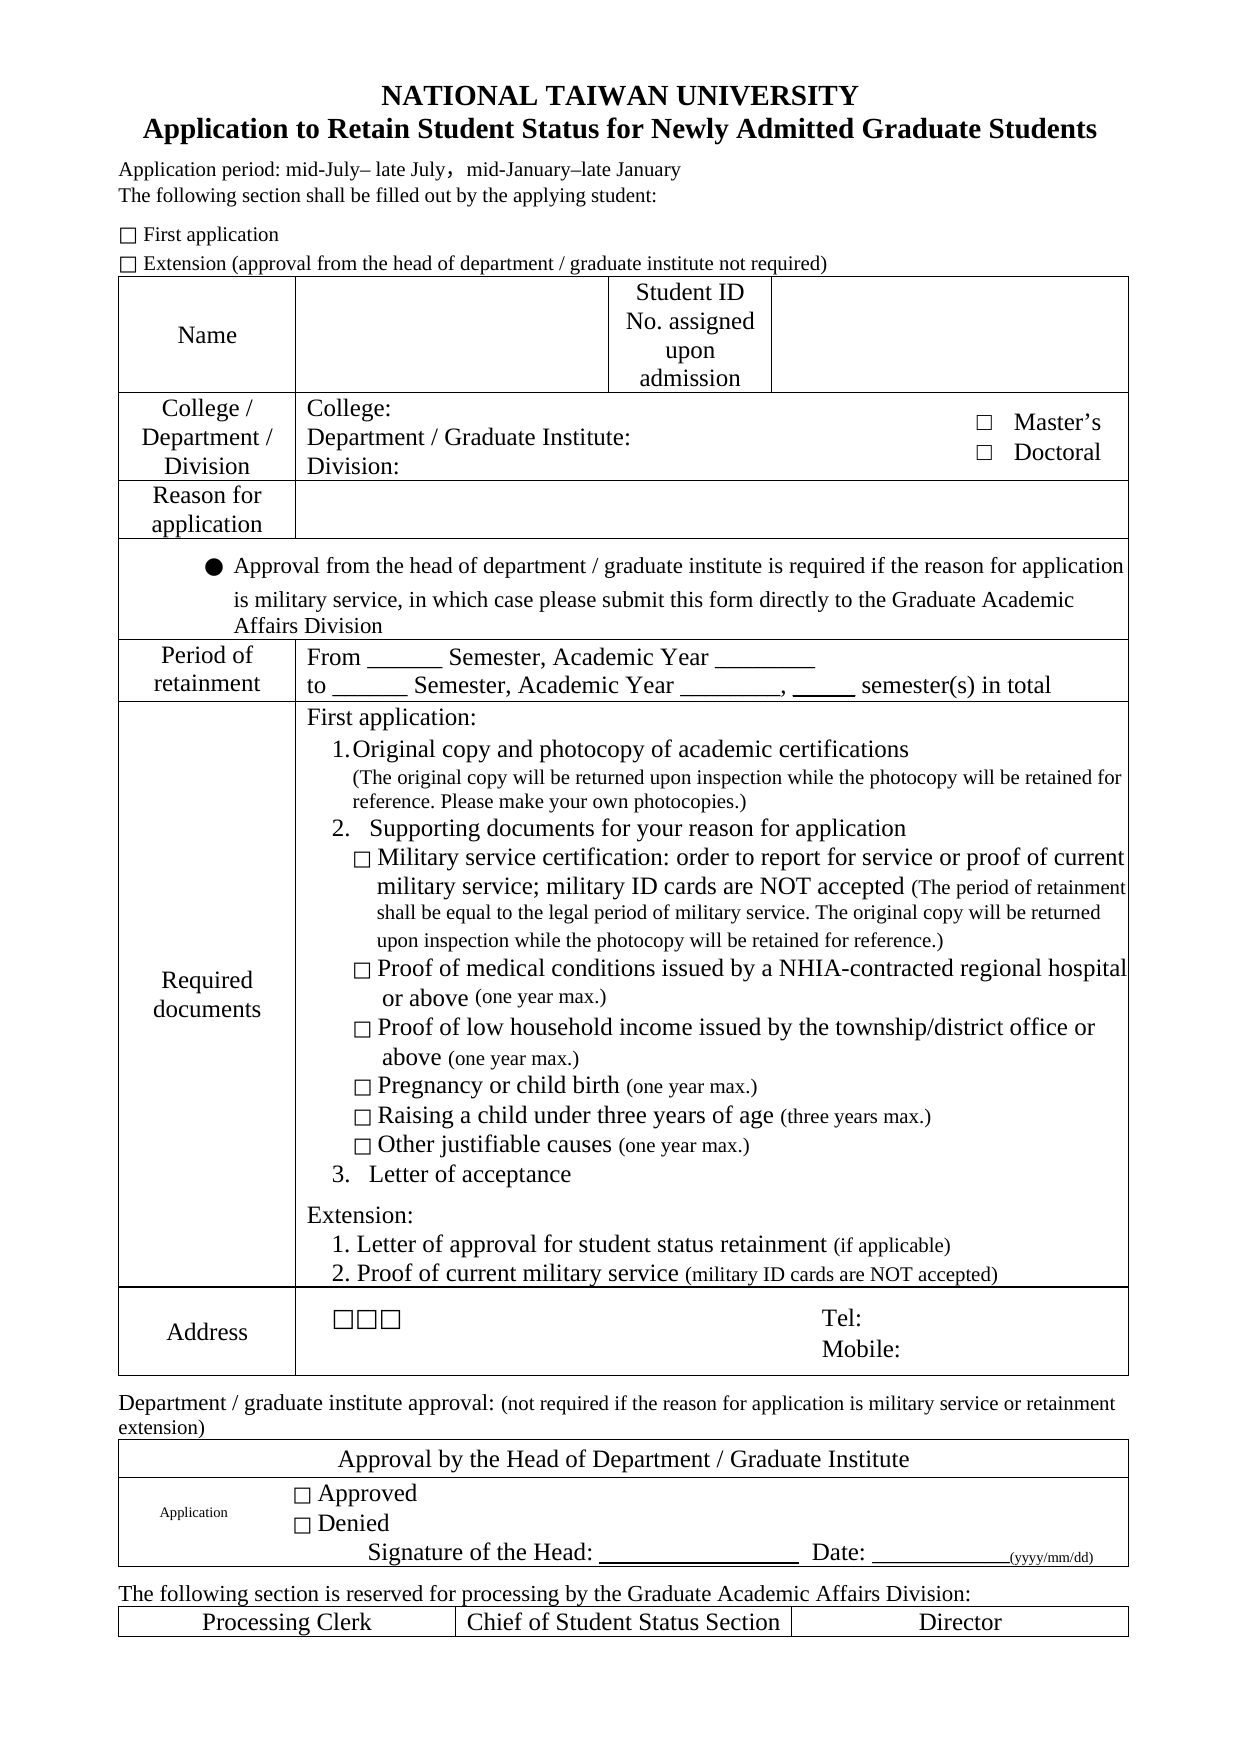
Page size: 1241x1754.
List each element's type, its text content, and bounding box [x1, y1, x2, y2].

table_cell Reason for application [119, 481, 295, 538]
text Department / graduate institute approval: (not required if the reason for application is military service or retainment extension) [118, 1389, 1122, 1439]
text □ Extension (approval from the head of department / graduate institute not required) [118, 248, 1122, 276]
text NATIONAL TAIWAN UNIVERSITY Application to Retain Student Status for Newly Admitted Graduate Students [118, 78, 1122, 145]
table_header [296, 277, 608, 392]
table_cell College: Department / Graduate Institute: Division: [296, 393, 965, 479]
table_cell Required documents [119, 702, 295, 1286]
table_header Processing Clerk [119, 1607, 455, 1636]
table_cell College / Department / Division [119, 393, 295, 479]
table_header [772, 277, 1128, 392]
table_cell [296, 481, 1128, 538]
table_header Chief of Student Status Section [456, 1607, 791, 1636]
table_cell Period of retainment [119, 640, 295, 701]
table_cell Address [119, 1288, 295, 1375]
table_cell From ______ Semester, Academic Year ________ to ______ Semester, Academic Year ________, _____ semester(s) in total [296, 640, 1128, 701]
table_header Student ID No. assigned upon admission [609, 277, 771, 392]
table_cell Approval from the head of department / graduate institute is required if the reason for application is military service, in which case please submit this form directly to the Graduate Academic Affairs Division [119, 539, 1128, 639]
table_cell Master’s Doctoral [965, 393, 1128, 479]
table_cell First application: Original copy and photocopy of academic certifications (The original copy will be returned upon inspection while the photocopy will be retained for reference. Please make your own photocopies.) Supporting documents for your reason for application □ Military service certification: order to report for service or proof of current military service; military ID cards are NOT accepted (The period of retainment shall be equal to the legal period of military service. The original copy will be returned upon inspection while the photocopy will be retained for reference.) □ Proof of medical conditions issued by a NHIA-contracted regional hospital or above (one year max.) □ Proof of low household income issued by the township/district office or above (one year max.) □ Pregnancy or child birth (one year max.) □ Raising a child under three years of age (three years max.) □ Other justifiable causes (one year max.) Letter of acceptance Extension: 1. Letter of approval for student status retainment (if applicable) 2. Proof of current military service (military ID cards are NOT accepted) [296, 702, 1128, 1286]
table_cell □□□ Tel: Mobile: [296, 1288, 1128, 1375]
text The following section is reserved for processing by the Graduate Academic Affairs Division: [118, 1579, 1122, 1606]
text The following section shall be filled out by the applying student: [118, 183, 1122, 207]
text □ First application [118, 219, 1122, 248]
table_header Approval by the Head of Department / Graduate Institute [119, 1440, 1128, 1477]
table_cell □ Approved □ Denied Signature of the Head: Date: ___________(yyyy/mm/dd) [119, 1478, 1128, 1566]
text Application period: mid-July– late July，mid-January–late January [118, 152, 1122, 183]
table_header Director [792, 1607, 1128, 1636]
table_header Name [119, 277, 295, 392]
